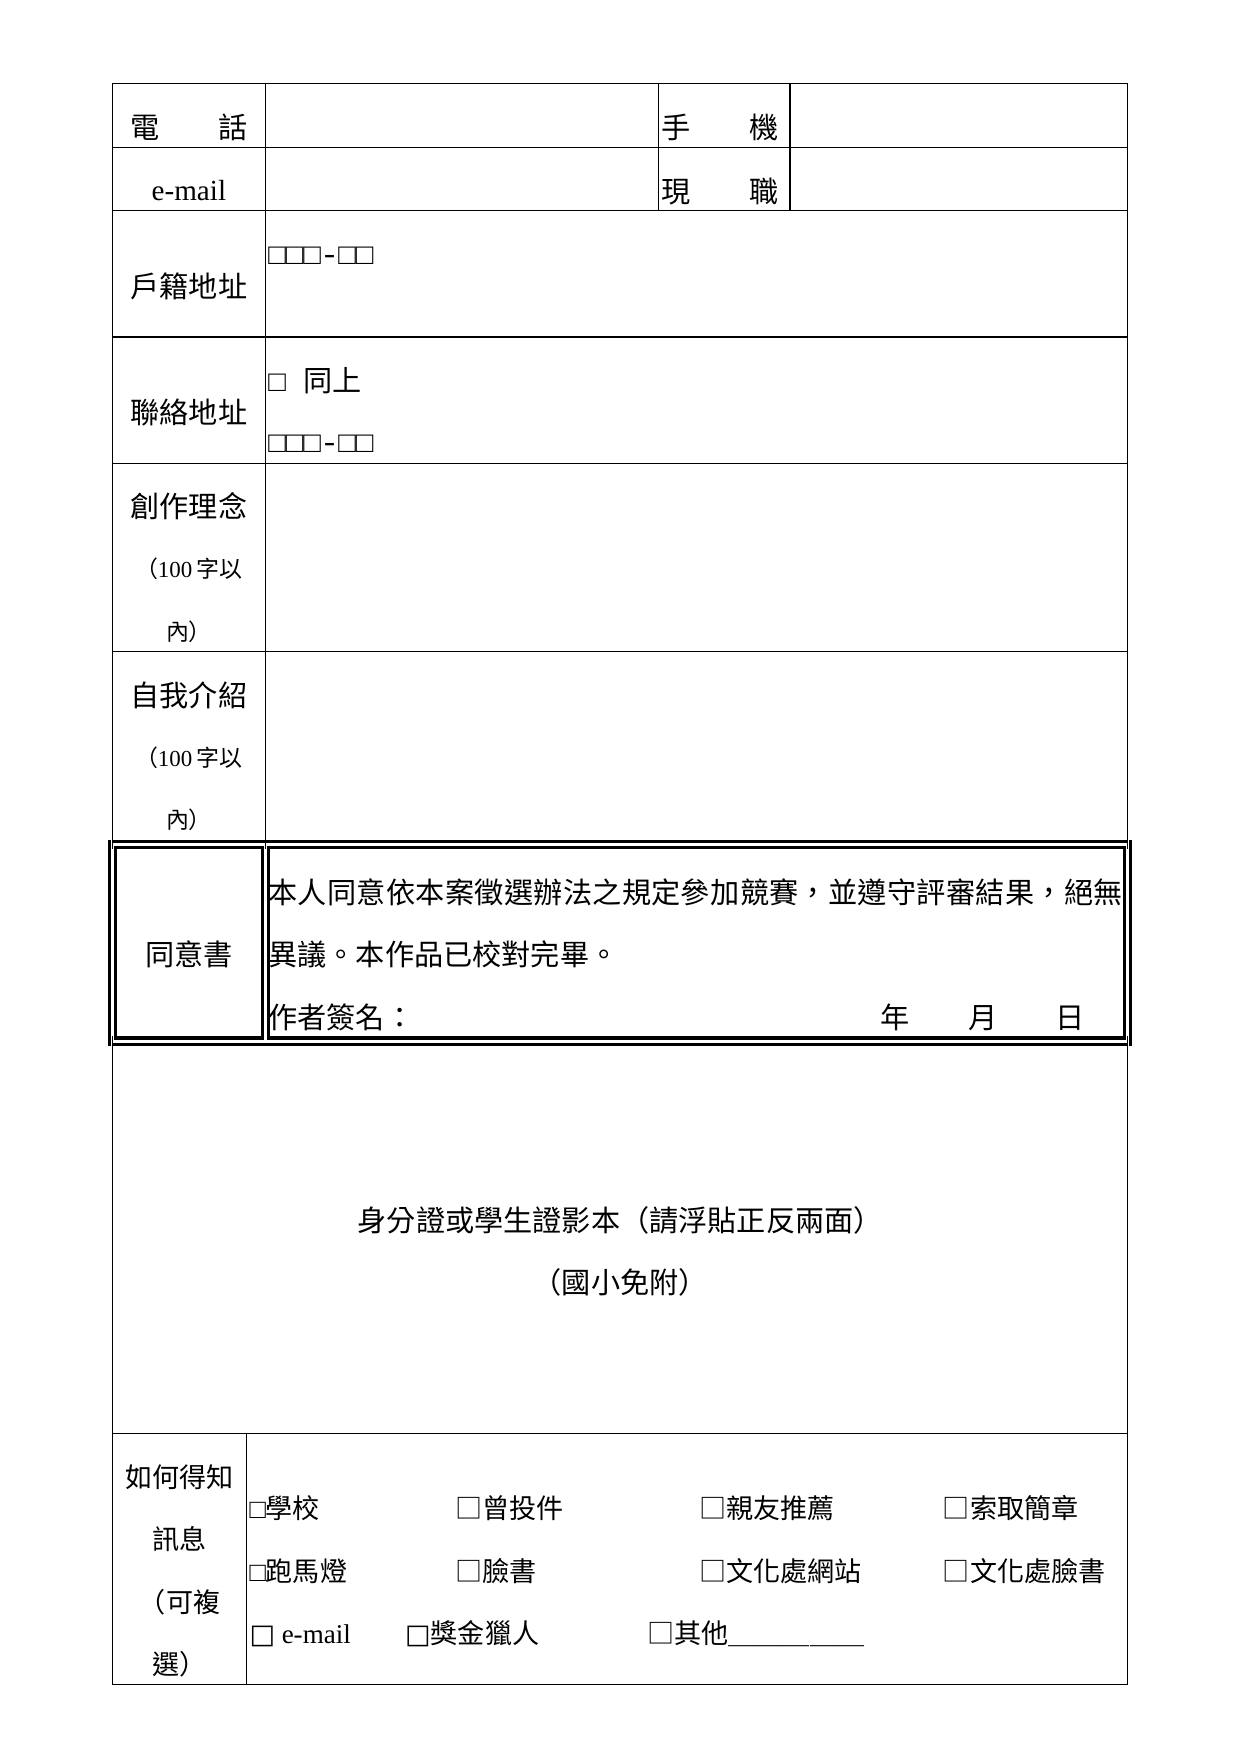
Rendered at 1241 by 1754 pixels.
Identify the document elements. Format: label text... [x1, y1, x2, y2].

table_cell [266, 84, 658, 147]
table_cell [791, 84, 1127, 147]
table_cell [266, 464, 1127, 651]
table_cell [266, 148, 658, 210]
table_cell 現 職 [659, 148, 789, 210]
table_cell □□□-□□ [266, 211, 1127, 336]
table_cell 如何得知訊息 （可複選） [113, 1434, 246, 1684]
table_cell 創作理念（100字以內） [113, 464, 265, 651]
table_cell 手 機 [659, 84, 789, 147]
table_cell e-mail [113, 148, 265, 210]
table_cell 自我介紹（100字以內） [113, 652, 265, 839]
table_cell 聯絡地址 [113, 338, 265, 462]
table_cell [791, 148, 1127, 210]
table_cell □ 同上 □□□-□□ [266, 338, 1127, 462]
table_cell 身分證或學生證影本（請浮貼正反兩面） （國小免附） [113, 1046, 1127, 1433]
table_cell [113, 1036, 1127, 1043]
table_cell 電 話 [113, 84, 265, 147]
table_cell 戶籍地址 [113, 211, 265, 336]
table_cell 本人同意依本案徵選辦法之規定參加競賽，並遵守評審結果，絕無異議。本作品已校對完畢。 作者簽名： 年 月 日 [266, 843, 1128, 1036]
table_cell [266, 652, 1127, 839]
table_cell 同意書 [113, 843, 265, 1036]
table_cell □學校 □曾投件 □親友推薦 □索取簡章 □跑馬燈 □臉書 □文化處網站 □文化處臉書 □ e-mail □獎金獵人 □其他＿＿＿＿＿ [247, 1434, 1127, 1684]
